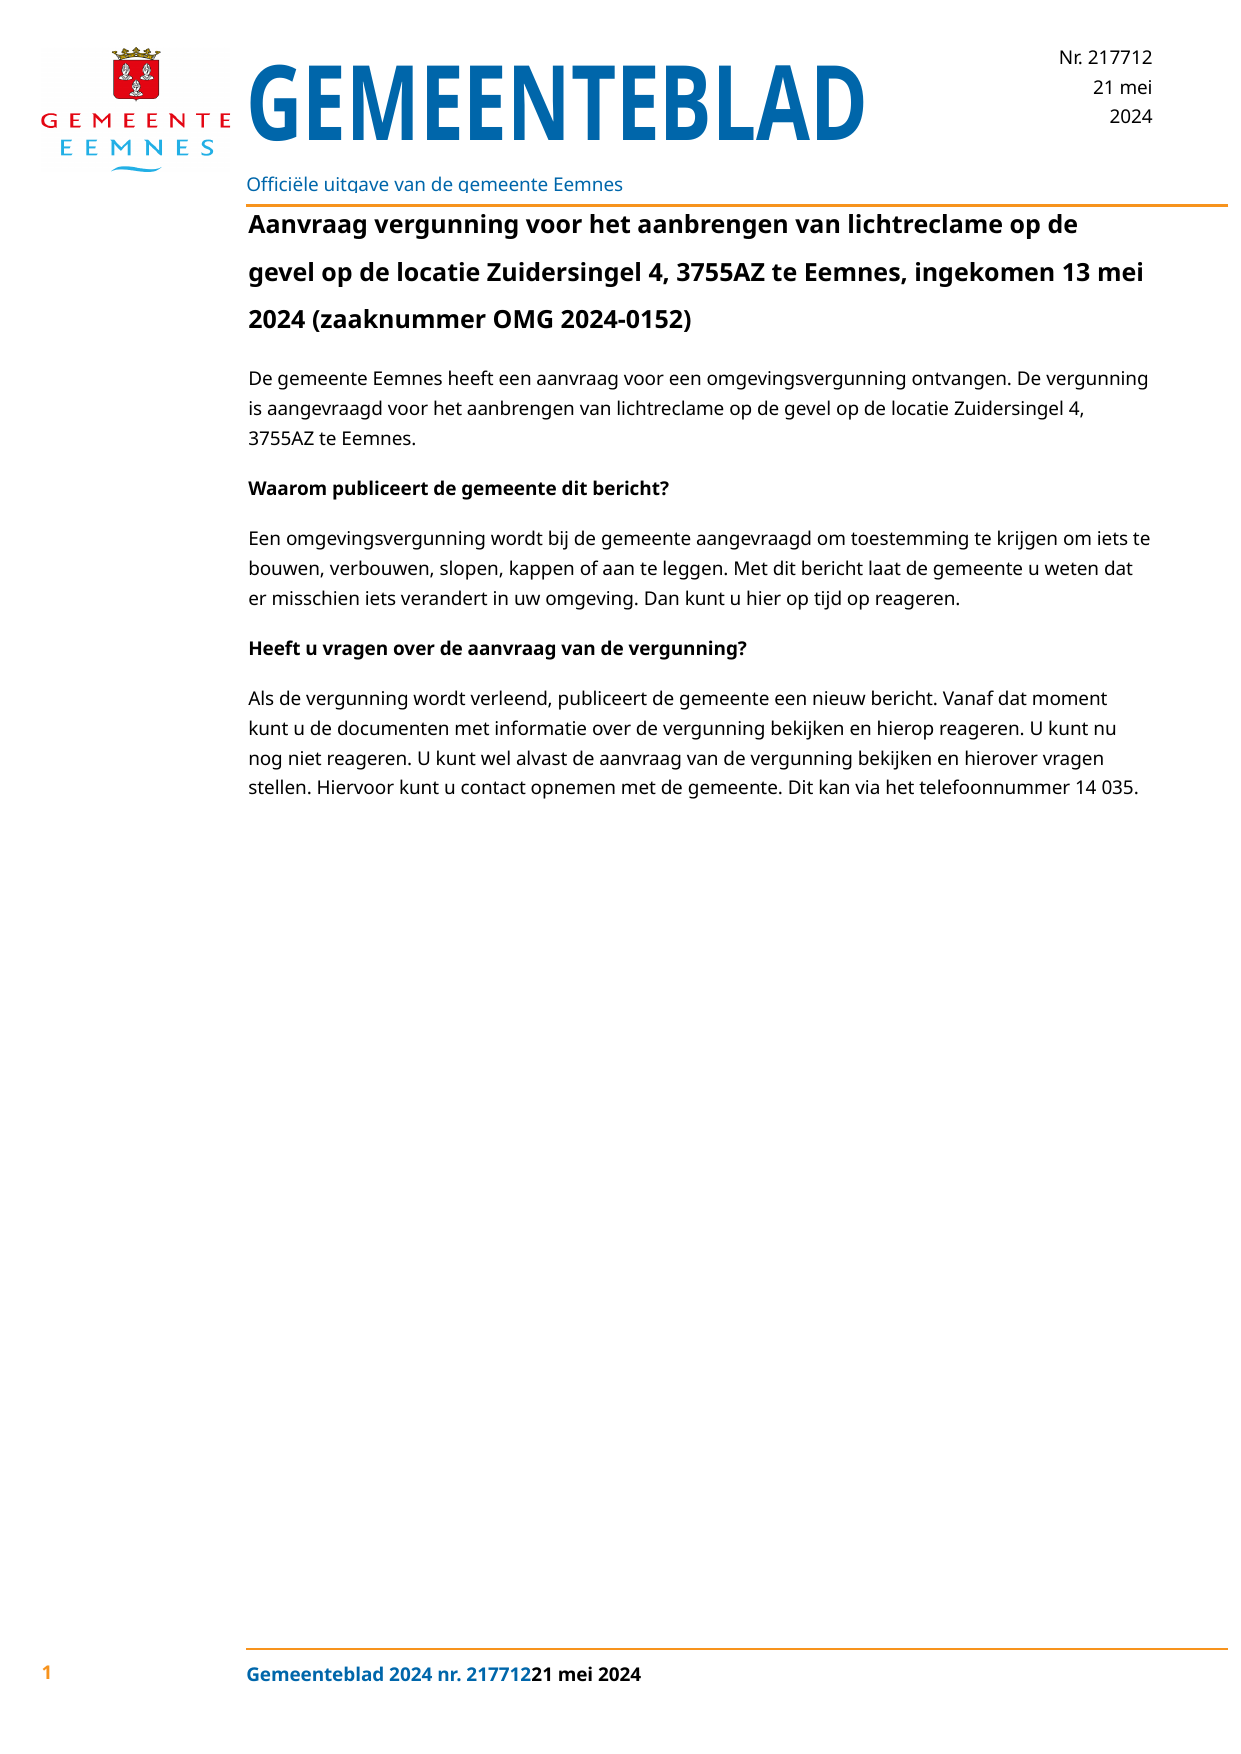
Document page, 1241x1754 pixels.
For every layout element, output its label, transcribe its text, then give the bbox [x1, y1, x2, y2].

text Een omgevingsvergunning wordt bij de gemeente aangevraagd om toestemming te krijgen om iets te bouwen, verbouwen, slopen, kappen of aan te leggen. Met dit bericht laat de gemeente u weten dat er misschien iets verandert in uw omgeving. Dan kunt u hier op tijd op reageren. [248, 526, 1152, 610]
text De gemeente Eemnes heeft een aanvraag voor een omgevingsvergunning ontvangen. De vergunning is aangevraagd voor het aanbrengen van lichtreclame op de gevel op de locatie Zuidersingel 4, 3755AZ te Eemnes. [248, 366, 1152, 450]
text Waarom publiceert de gemeente dit bericht? [248, 475, 1152, 501]
picture [41, 47, 231, 172]
text Aanvraag vergunning voor het aanbrengen van lichtreclame op de gevel op de locatie Zuidersingel 4, 3755AZ te Eemnes, ingekomen 13 mei 2024 (zaaknummer OMG 2024-0152) [248, 207, 1152, 336]
text Heeft u vragen over de aanvraag van de vergunning? [248, 635, 1152, 661]
text Als de vergunning wordt verleend, publiceert de gemeente een nieuw bericht. Vanaf dat moment kunt u de documenten met informatie over de vergunning bekijken en hierop reageren. U kunt nu nog niet reageren. U kunt wel alvast de aanvraag van de vergunning bekijken en hierover vragen stellen. Hiervoor kunt u contact opnemen met de gemeente. Dit kan via het telefoonnummer 14 035. [248, 686, 1152, 800]
